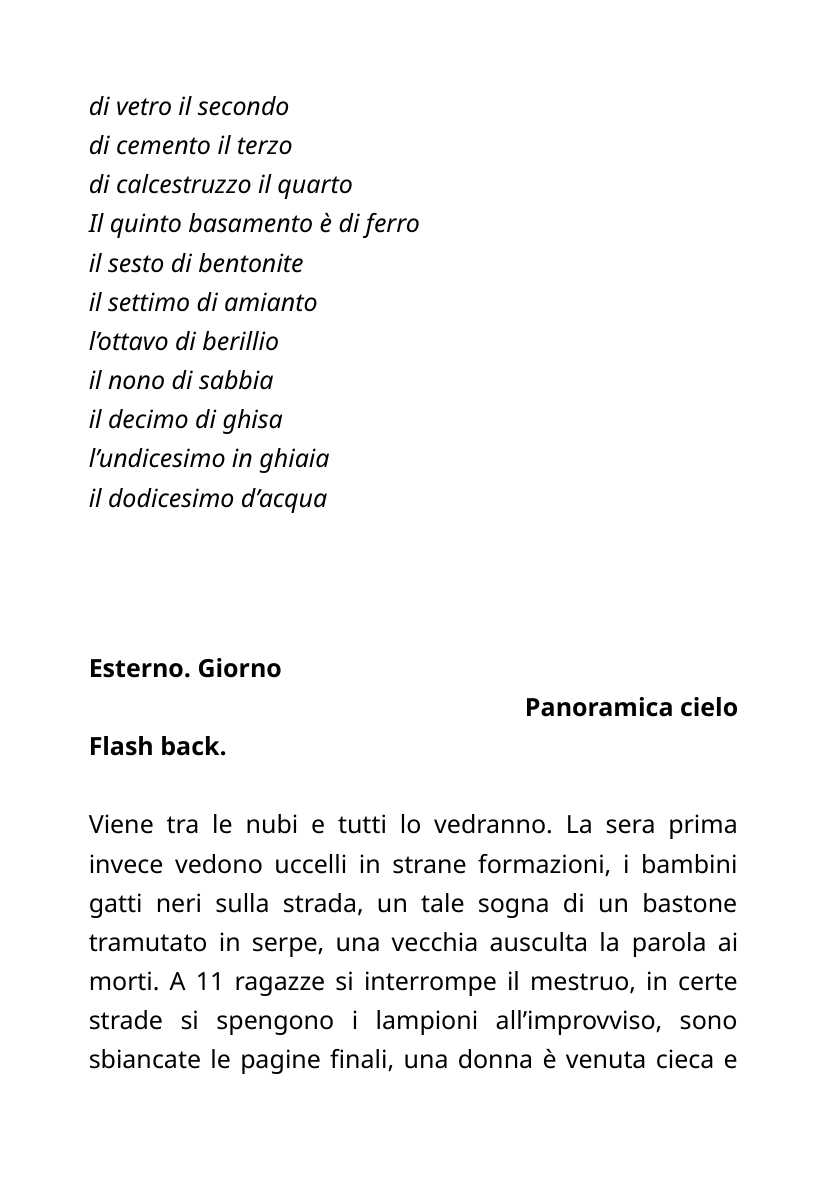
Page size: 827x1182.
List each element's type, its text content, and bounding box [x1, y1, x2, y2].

text Flash back. [88, 729, 738, 802]
text il decimo di ghisa [88, 402, 738, 436]
text Il quinto basamento è di ferro [88, 206, 738, 240]
text Panoramica cielo [88, 690, 738, 724]
text il nono di sabbia [88, 363, 738, 397]
text il dodicesimo d’acqua [88, 480, 738, 514]
text di calcestruzzo il quarto [88, 167, 738, 201]
text di vetro il secondo [88, 88, 738, 123]
text l’ottavo di berillio [88, 323, 738, 358]
text Viene tra le nubi e tutti lo vedranno. La sera prima invece vedono uccelli in strane formazioni, i bambini gatti neri sulla strada, un tale sogna di un bastone tramutato in serpe, una vecchia ausculta la parola ai morti. A 11 ragazze si interrompe il mestruo, in certe strade si spengono i lampioni all’improvviso, sono sbiancate le pagine finali, una donna è venuta cieca e [88, 807, 738, 1076]
text Esterno. Giorno [88, 651, 738, 684]
text il sesto di bentonite [88, 245, 738, 279]
text il settimo di amianto [88, 284, 738, 318]
text l’undicesimo in ghiaia [88, 441, 738, 475]
text di cemento il terzo [88, 128, 738, 162]
